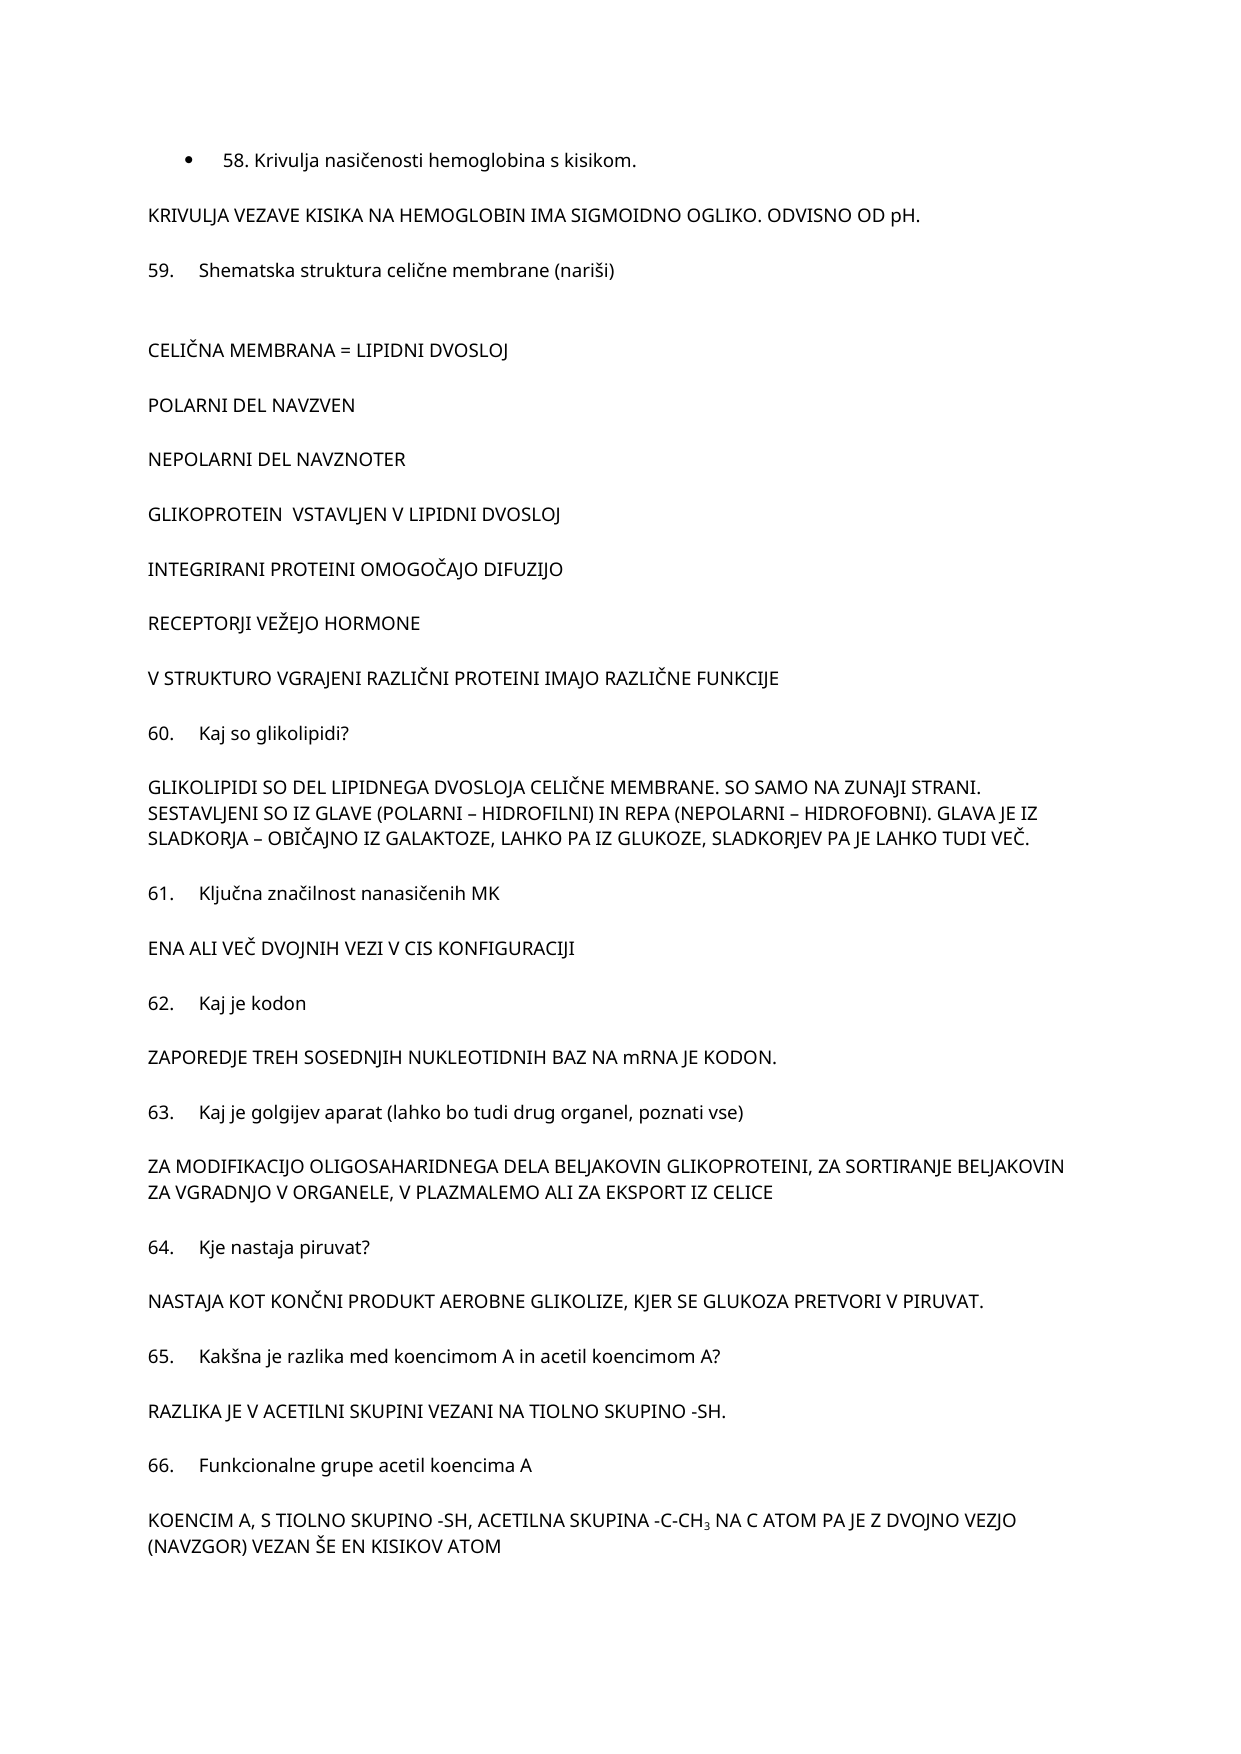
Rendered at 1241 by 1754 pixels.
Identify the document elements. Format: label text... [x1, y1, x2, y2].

text GLIKOPROTEIN VSTAVLJEN V LIPIDNI DVOSLOJ [148, 501, 1093, 527]
text 60. Kaj so glikolipidi? [148, 720, 1093, 746]
text V STRUKTURO VGRAJENI RAZLIČNI PROTEINI IMAJO RAZLIČNE FUNKCIJE [148, 665, 1093, 691]
text 62. Kaj je kodon [148, 990, 1093, 1015]
text RECEPTORJI VEŽEJO HORMONE [148, 611, 1093, 636]
text ZAPOREDJE TREH SOSEDNJIH NUKLEOTIDNIH BAZ NA mRNA JE KODON. [148, 1044, 1093, 1070]
text ENA ALI VEČ DVOJNIH VEZI V CIS KONFIGURACIJI [148, 935, 1093, 961]
text NASTAJA KOT KONČNI PRODUKT AEROBNE GLIKOLIZE, KJER SE GLUKOZA PRETVORI V PIRUVAT. [148, 1289, 1093, 1314]
list 58. Krivulja nasičenosti hemoglobina s kisikom. [185, 148, 1093, 173]
text KRIVULJA VEZAVE KISIKA NA HEMOGLOBIN IMA SIGMOIDNO OGLIKO. ODVISNO OD pH. [148, 202, 1093, 228]
text 65. Kakšna je razlika med koencimom A in acetil koencimom A? [148, 1343, 1093, 1369]
text 59. Shematska struktura celične membrane (nariši) [148, 257, 1093, 308]
text 66. Funkcionalne grupe acetil koencima A [148, 1453, 1093, 1478]
text 61. Ključna značilnost nanasičenih MK [148, 880, 1093, 906]
text 63. Kaj je golgijev aparat (lahko bo tudi drug organel, poznati vse) [148, 1099, 1093, 1125]
text KOENCIM A, S TIOLNO SKUPINO -SH, ACETILNA SKUPINA -C-CH3 NA C ATOM PA JE Z DVOJNO VEZJO (NAVZGOR) VEZAN ŠE EN KISIKOV ATOM [148, 1507, 1093, 1558]
text CELIČNA MEMBRANA = LIPIDNI DVOSLOJ [148, 337, 1093, 363]
text 64. Kje nastaja piruvat? [148, 1234, 1093, 1259]
text INTEGRIRANI PROTEINI OMOGOČAJO DIFUZIJO [148, 556, 1093, 581]
text ZA MODIFIKACIJO OLIGOSAHARIDNEGA DELA BELJAKOVIN GLIKOPROTEINI, ZA SORTIRANJE BELJAKOVIN ZA VGRADNJO V ORGANELE, V PLAZMALEMO ALI ZA EKSPORT IZ CELICE [148, 1154, 1093, 1205]
text NEPOLARNI DEL NAVZNOTER [148, 447, 1093, 472]
text POLARNI DEL NAVZVEN [148, 392, 1093, 417]
text GLIKOLIPIDI SO DEL LIPIDNEGA DVOSLOJA CELIČNE MEMBRANE. SO SAMO NA ZUNAJI STRANI. SESTAVLJENI SO IZ GLAVE (POLARNI – HIDROFILNI) IN REPA (NEPOLARNI – HIDROFOBNI). GLAVA JE IZ SLADKORJA – OBIČAJNO IZ GALAKTOZE, LAHKO PA IZ GLUKOZE, SLADKORJEV PA JE LAHKO TUDI VEČ. [148, 775, 1093, 851]
text RAZLIKA JE V ACETILNI SKUPINI VEZANI NA TIOLNO SKUPINO -SH. [148, 1398, 1093, 1424]
